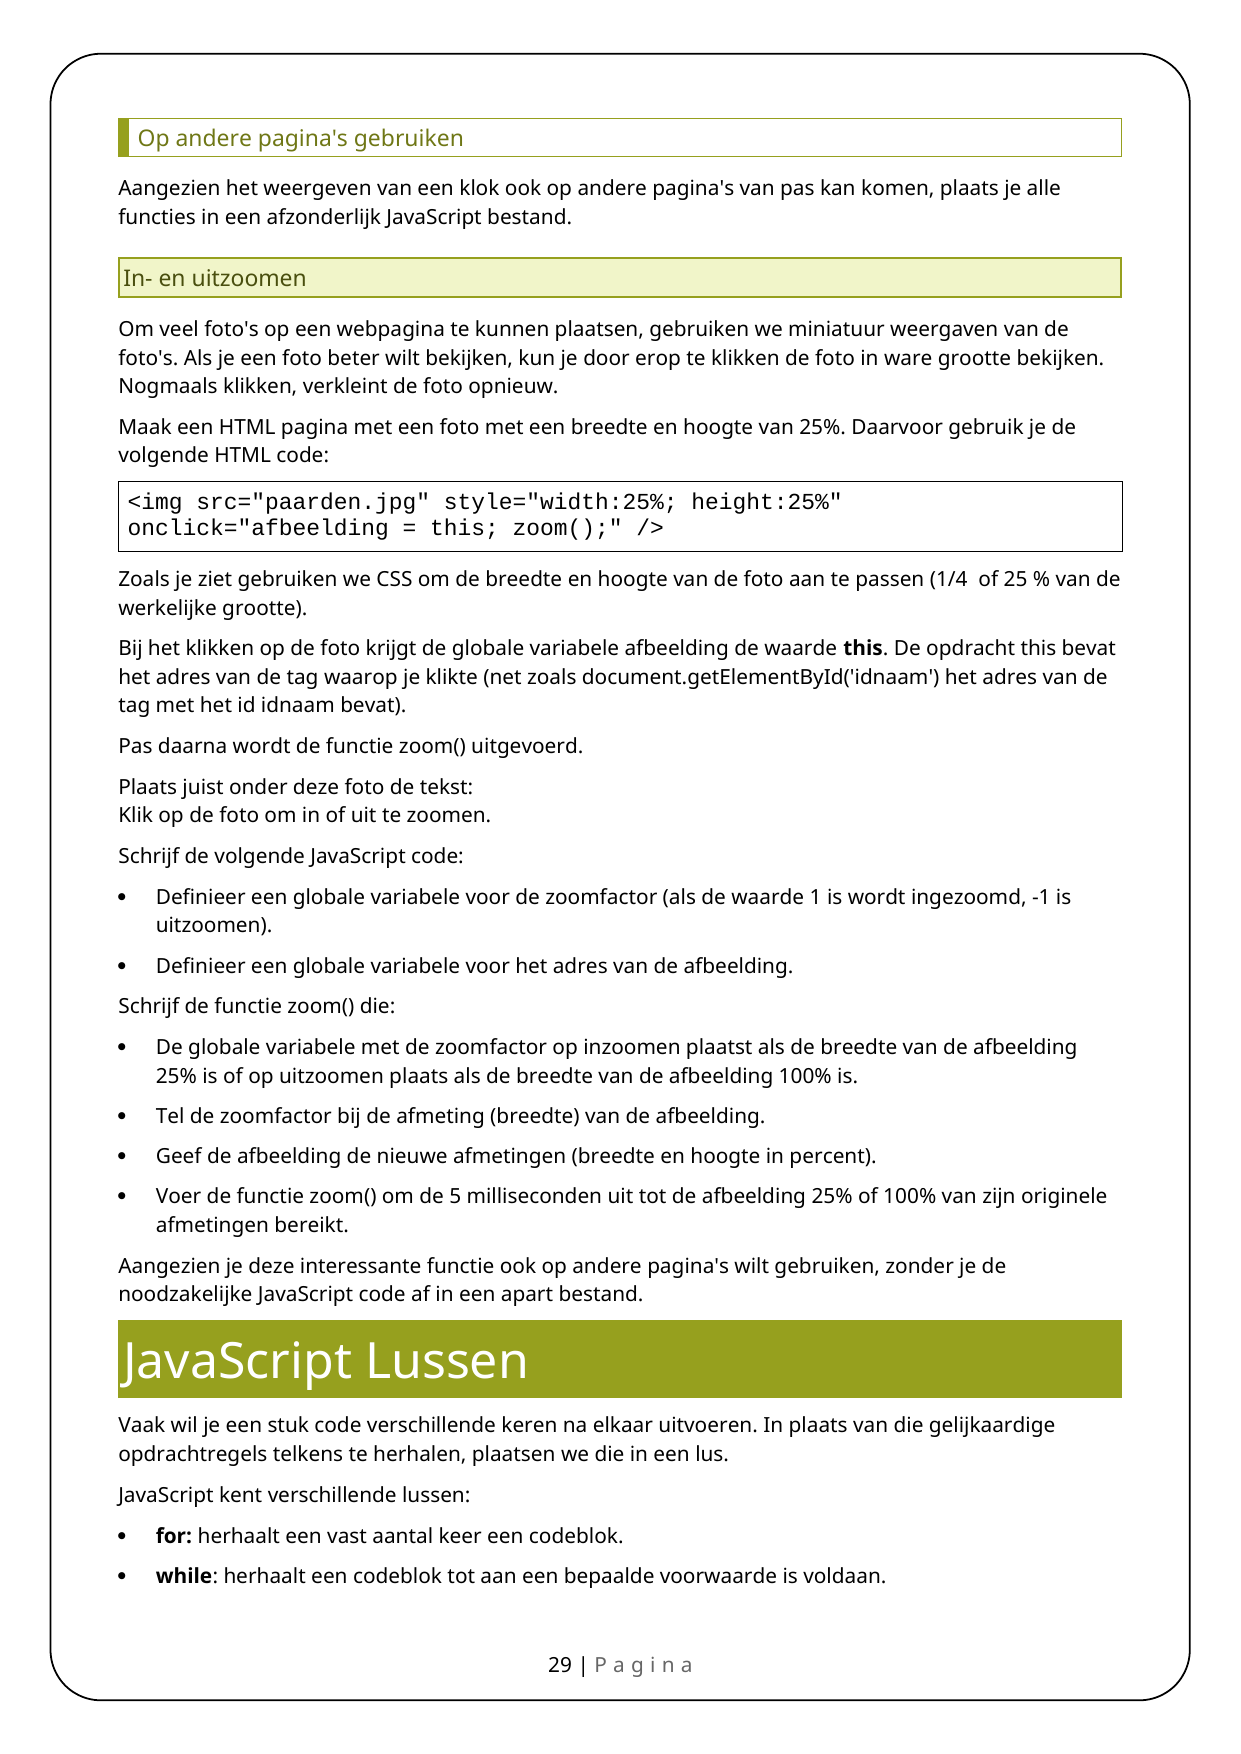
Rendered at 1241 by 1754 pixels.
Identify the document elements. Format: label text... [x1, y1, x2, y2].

text <img src="paarden.jpg" style="width:25%; height:25%" onclick="afbeelding = this; zoom();" /> [119, 482, 1122, 551]
text Aangezien het weergeven van een klok ook op andere pagina's van pas kan komen, plaats je alle functies in een afzonderlijk JavaScript bestand. [118, 173, 1122, 230]
text Maak een HTML pagina met een foto met een breedte en hoogte van 25%. Daarvoor gebruik je de volgende HTML code: [118, 412, 1122, 469]
text Schrijf de volgende JavaScript code: [118, 841, 1122, 870]
text Vaak wil je een stuk code verschillende keren na elkaar uitvoeren. In plaats van die gelijkaardige opdrachtregels telkens te herhalen, plaatsen we die in een lus. [118, 1411, 1122, 1467]
text Schrijf de functie zoom() die: [118, 992, 1122, 1020]
text Plaats juist onder deze foto de tekst: Klik op de foto om in of uit te zoomen. [118, 772, 1122, 829]
list Tel de zoomfactor bij de afmeting (breedte) van de afbeelding. [118, 1101, 1122, 1129]
text JavaScript kent verschillende lussen: [118, 1480, 1122, 1508]
text Pas daarna wordt de functie zoom() uitgevoerd. [118, 731, 1122, 760]
text Zoals je ziet gebruiken we CSS om de breedte en hoogte van de foto aan te passen (1/4 of 25 % van de werkelijke grootte). [118, 564, 1122, 621]
list De globale variabele met de zoomfactor op inzoomen plaatst als de breedte van de afbeelding 25% is of op uitzoomen plaats als de breedte van de afbeelding 100% is. [118, 1032, 1122, 1089]
subtitle In- en uitzoomen [120, 259, 1120, 296]
list for: herhaalt een vast aantal keer een codeblok. [118, 1521, 1122, 1549]
text Om veel foto's op een webpagina te kunnen plaatsen, gebruiken we miniatuur weergaven van de foto's. Als je een foto beter wilt bekijken, kun je door erop te klikken de foto in ware grootte bekijken. Nogmaals klikken, verkleint de foto opnieuw. [118, 314, 1122, 399]
list Definieer een globale variabele voor de zoomfactor (als de waarde 1 is wordt ingezoomd, -1 is uitzoomen). [118, 882, 1122, 939]
text Aangezien je deze interessante functie ook op andere pagina's wilt gebruiken, zonder je de noodzakelijke JavaScript code af in een apart bestand. [118, 1251, 1122, 1308]
list Voer de functie zoom() om de 5 milliseconden uit tot de afbeelding 25% of 100% van zijn originele afmetingen bereikt. [118, 1182, 1122, 1238]
list Geef de afbeelding de nieuwe afmetingen (breedte en hoogte in percent). [118, 1141, 1122, 1170]
text Bij het klikken op de foto krijgt de globale variabele afbeelding de waarde this. De opdracht this bevat het adres van de tag waarop je klikte (net zoals document.getElementById('idnaam') het adres van de tag met het id idnaam bevat). [118, 633, 1122, 719]
list Definieer een globale variabele voor het adres van de afbeelding. [118, 951, 1122, 979]
subtitle Op andere pagina's gebruiken [129, 119, 1121, 156]
list while: herhaalt een codeblok tot aan een bepaalde voorwaarde is voldaan. [118, 1561, 1122, 1589]
title JavaScript Lussen [120, 1322, 1120, 1396]
